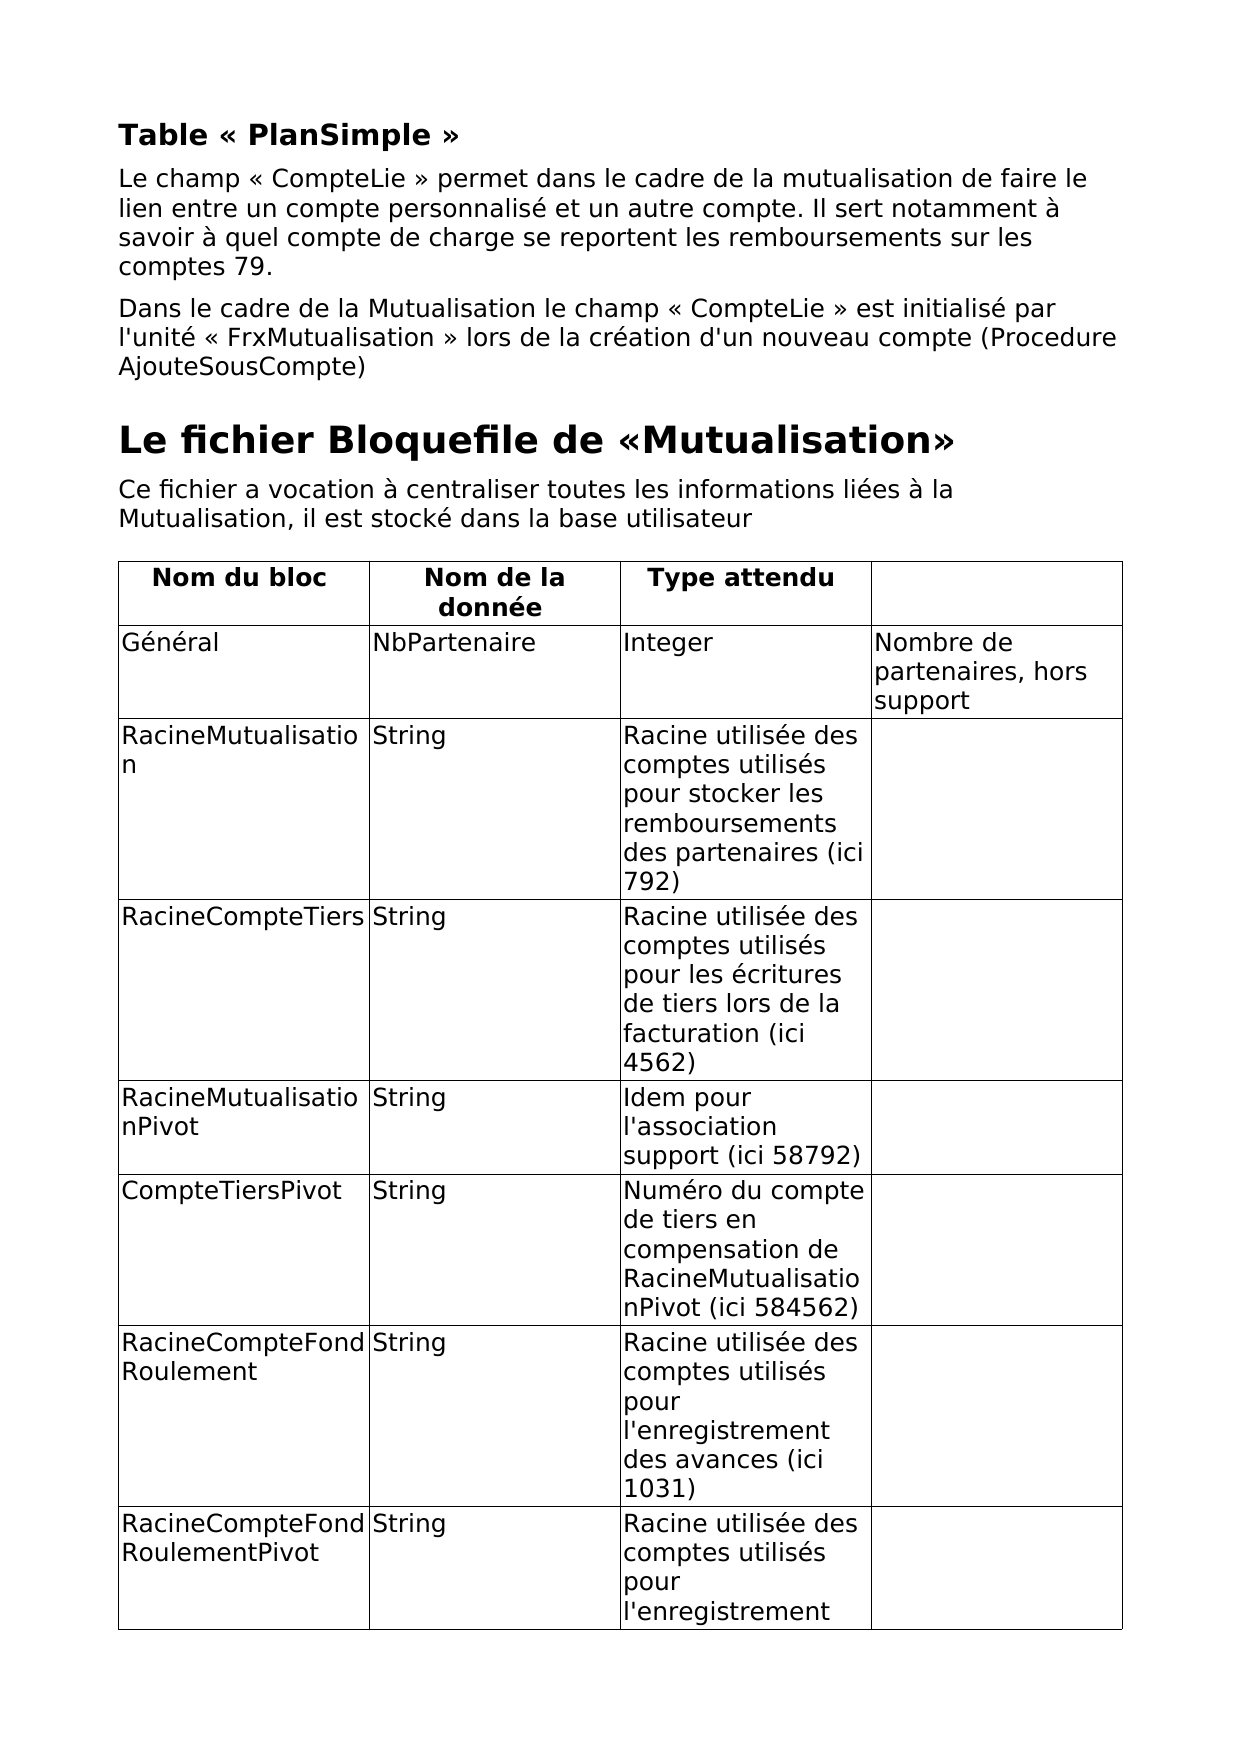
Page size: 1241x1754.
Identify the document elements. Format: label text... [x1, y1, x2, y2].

table_cell Racine utilisée des comptes utilisés pour l'enregistrement [621, 1507, 871, 1629]
text Ce fichier a vocation à centraliser toutes les informations liées à la Mutualisation, il est stocké dans la base utilisateur [118, 475, 1122, 533]
table_cell String [370, 1326, 620, 1506]
table_cell String [370, 900, 620, 1080]
table_cell RacineMutualisation [119, 719, 369, 899]
table_cell RacineCompteFondRoulement [119, 1326, 369, 1506]
table_cell Racine utilisée des comptes utilisés pour stocker les remboursements des partenaires (ici 792) [621, 719, 871, 899]
table_header Nom de la donnée [370, 562, 620, 625]
table_cell Integer [621, 626, 871, 718]
subtitle Table « PlanSimple » [118, 118, 1122, 152]
subtitle Le fichier Bloquefile de «Mutualisation» [118, 419, 1122, 462]
table_cell String [370, 719, 620, 899]
text Le champ « CompteLie » permet dans le cadre de la mutualisation de faire le lien entre un compte personnalisé et un autre compte. Il sert notamment à savoir à quel compte de charge se reportent les remboursements sur les comptes 79. [118, 164, 1122, 281]
table_cell [872, 1081, 1122, 1173]
table_cell Général [119, 626, 369, 718]
table_cell CompteTiersPivot [119, 1175, 369, 1325]
table_cell [872, 1507, 1122, 1629]
table_cell Nombre de partenaires, hors support [872, 626, 1122, 718]
table_cell RacineCompteTiers [119, 900, 369, 1080]
table_cell Numéro du compte de tiers en compensation de RacineMutualisationPivot (ici 584562) [621, 1175, 871, 1325]
table_cell String [370, 1175, 620, 1325]
table_cell RacineCompteFondRoulementPivot [119, 1507, 369, 1629]
table_cell [872, 1326, 1122, 1506]
table_cell RacineMutualisationPivot [119, 1081, 369, 1173]
table_cell Racine utilisée des comptes utilisés pour l'enregistrement des avances (ici 1031) [621, 1326, 871, 1506]
table_header Type attendu [621, 562, 871, 625]
table_cell String [370, 1507, 620, 1629]
table_header [872, 562, 1122, 625]
table_cell [872, 1175, 1122, 1325]
table_header Nom du bloc [119, 562, 369, 625]
table_cell [872, 900, 1122, 1080]
table_cell NbPartenaire [370, 626, 620, 718]
table_cell [872, 719, 1122, 899]
table_cell String [370, 1081, 620, 1173]
text Dans le cadre de la Mutualisation le champ « CompteLie » est initialisé par l'unité « FrxMutualisation » lors de la création d'un nouveau compte (Procedure AjouteSousCompte) [118, 294, 1122, 381]
table_cell Racine utilisée des comptes utilisés pour les écritures de tiers lors de la facturation (ici 4562) [621, 900, 871, 1080]
table_cell Idem pour l'association support (ici 58792) [621, 1081, 871, 1173]
